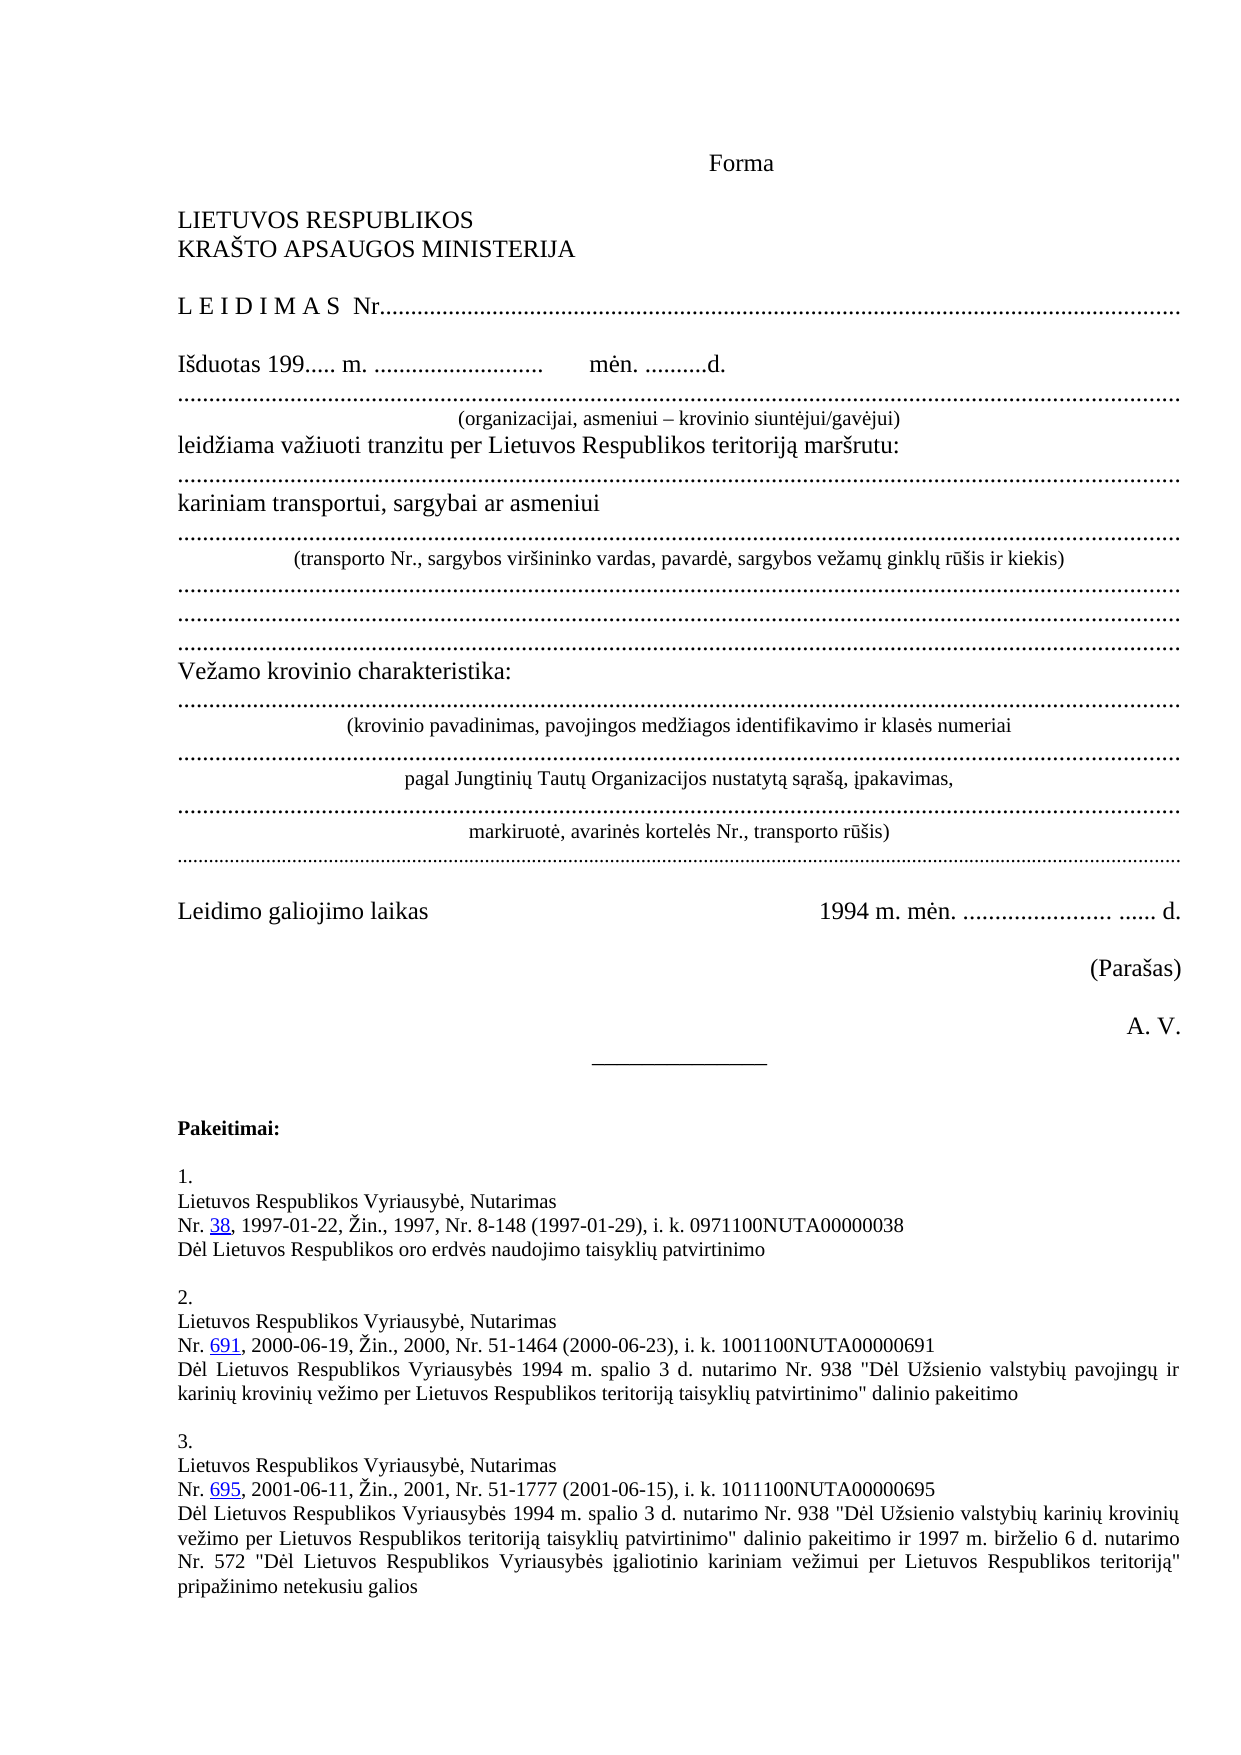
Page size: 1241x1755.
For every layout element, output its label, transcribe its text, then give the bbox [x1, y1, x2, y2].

text ______________ [177, 1039, 1181, 1068]
text KRAŠTO APSAUGOS MINISTERIJA [177, 234, 1181, 263]
text pagal Jungtinių Tautų Organizacijos nustatytą sąrašą, įpakavimas, [177, 766, 1181, 790]
text Lietuvos Respublikos Vyriausybė, Nutarimas [177, 1188, 1181, 1213]
text A. V. [177, 1011, 1181, 1039]
text Pakeitimai: [177, 1116, 1181, 1140]
text Dėl Lietuvos Respublikos oro erdvės naudojimo taisyklių patvirtinimo [177, 1237, 1181, 1261]
text (transporto Nr., sargybos viršininko vardas, pavardė, sargybos vežamų ginklų rūšis ir kiekis) [177, 545, 1181, 569]
text LEIDIMAS Nr. [177, 291, 1181, 320]
text Leidimo galiojimo laikas 1994 m. mėn. ...... d. [177, 896, 1181, 924]
text Lietuvos Respublikos Vyriausybė, Nutarimas [177, 1309, 1181, 1333]
text Dėl Lietuvos Respublikos Vyriausybės 1994 m. spalio 3 d. nutarimo Nr. 938 "Dėl Užsienio valstybių karinių krovinių vežimo per Lietuvos Respublikos teritoriją taisyklių patvirtinimo" dalinio pakeitimo ir 1997 m. birželio 6 d. nutarimo Nr. 572 "Dėl Lietuvos Respublikos Vyriausybės įgaliotinio kariniam vežimui per Lietuvos Respublikos teritoriją" pripažinimo netekusiu galios [177, 1501, 1181, 1598]
text 2. [177, 1285, 1181, 1309]
text Forma [177, 148, 1181, 176]
text Lietuvos Respublikos Vyriausybė, Nutarimas [177, 1453, 1181, 1477]
text 1. [177, 1164, 1181, 1188]
text Nr. 38, 1997-01-22, Žin., 1997, Nr. 8-148 (1997-01-29), i. k. 0971100NUTA00000038 [177, 1213, 1181, 1237]
text LIETUVOS RESPUBLIKOS [177, 205, 1181, 234]
text Nr. 691, 2000-06-19, Žin., 2000, Nr. 51-1464 (2000-06-23), i. k. 1001100NUTA00000691 [177, 1333, 1181, 1357]
text (Parašas) [177, 953, 1181, 982]
text Išduotas 199..... m. mėn. ..........d. [177, 349, 1181, 378]
text Dėl Lietuvos Respublikos Vyriausybės 1994 m. spalio 3 d. nutarimo Nr. 938 "Dėl Užsienio valstybių pavojingų ir karinių krovinių vežimo per Lietuvos Respublikos teritoriją taisyklių patvirtinimo" dalinio pakeitimo [177, 1357, 1181, 1405]
text Nr. 695, 2001-06-11, Žin., 2001, Nr. 51-1777 (2001-06-15), i. k. 1011100NUTA00000695 [177, 1477, 1181, 1501]
text Vežamo krovinio charakteristika: [177, 656, 1181, 684]
text (organizacijai, asmeniui – krovinio siuntėjui/gavėjui) [177, 406, 1181, 430]
text leidžiama važiuoti tranzitu per Lietuvos Respublikos teritoriją maršrutu: [177, 430, 1181, 459]
text markiruotė, avarinės kortelės Nr., transporto rūšis) [177, 819, 1181, 843]
text (krovinio pavadinimas, pavojingos medžiagos identifikavimo ir klasės numeriai [177, 713, 1181, 737]
text 3. [177, 1429, 1181, 1453]
text kariniam transportui, sargybai ar asmeniui [177, 488, 1181, 517]
